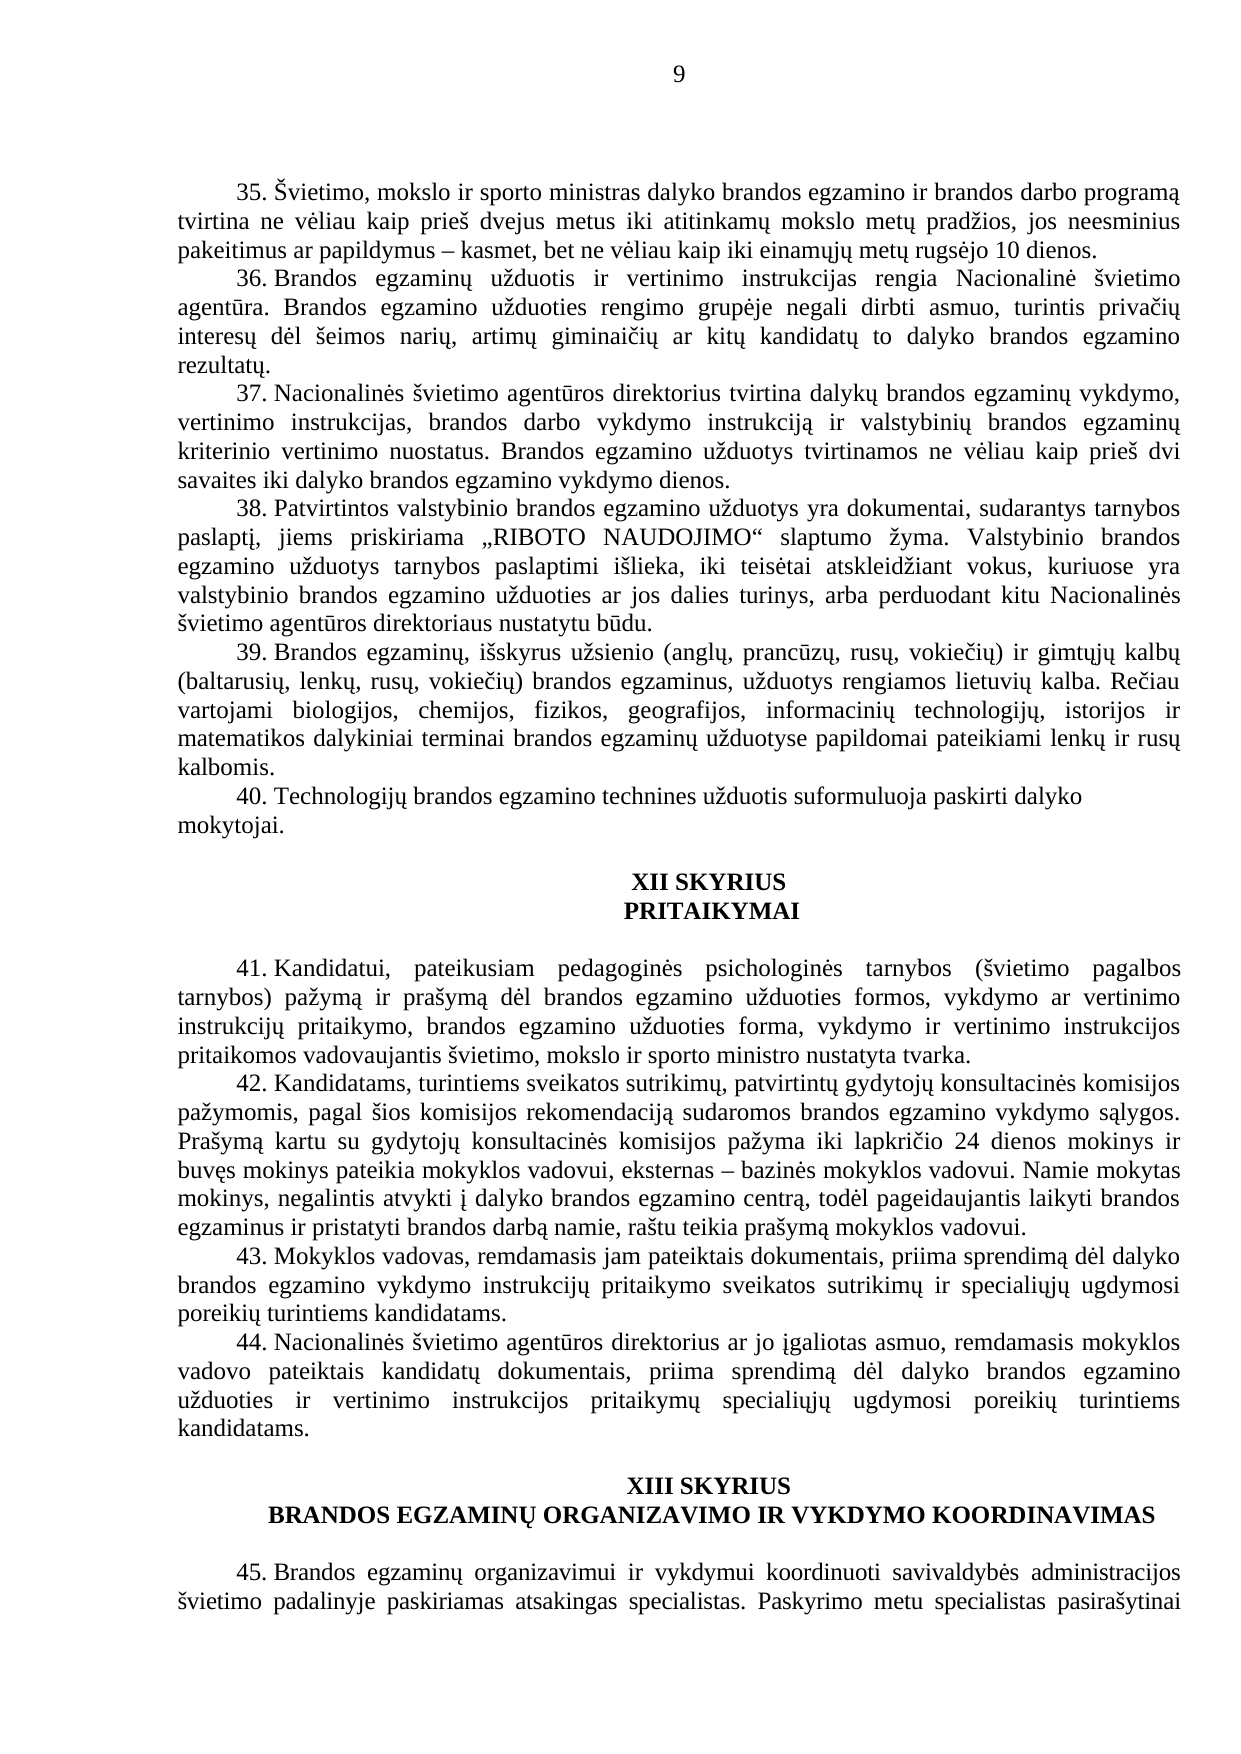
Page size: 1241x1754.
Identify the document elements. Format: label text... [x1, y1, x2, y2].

text 43. Mokyklos vadovas, remdamasis jam pateiktais dokumentais, priima sprendimą dėl dalyko brandos egzamino vykdymo instrukcijų pritaikymo sveikatos sutrikimų ir specialiųjų ugdymosi poreikių turintiems kandidatams. [177, 1241, 1181, 1327]
text PRITAIKYMAI [177, 896, 1181, 925]
text XIII SKYRIUS [177, 1471, 1181, 1500]
text 38. Patvirtintos valstybinio brandos egzamino užduotys yra dokumentai, sudarantys tarnybos paslaptį, jiems priskiriama „RIBOTO NAUDOJIMO“ slaptumo žyma. Valstybinio brandos egzamino užduotys tarnybos paslaptimi išlieka, iki teisėtai atskleidžiant vokus, kuriuose yra valstybinio brandos egzamino užduoties ar jos dalies turinys, arba perduodant kitu Nacionalinės švietimo agentūros direktoriaus nustatytu būdu. [177, 493, 1181, 637]
text 37. Nacionalinės švietimo agentūros direktorius tvirtina dalykų brandos egzaminų vykdymo, vertinimo instrukcijas, brandos darbo vykdymo instrukciją ir valstybinių brandos egzaminų kriterinio vertinimo nuostatus. Brandos egzamino užduotys tvirtinamos ne vėliau kaip prieš dvi savaites iki dalyko brandos egzamino vykdymo dienos. [177, 378, 1181, 493]
text 44. Nacionalinės švietimo agentūros direktorius ar jo įgaliotas asmuo, remdamasis mokyklos vadovo pateiktais kandidatų dokumentais, priima sprendimą dėl dalyko brandos egzamino užduoties ir vertinimo instrukcijos pritaikymų specialiųjų ugdymosi poreikių turintiems kandidatams. [177, 1327, 1181, 1442]
text 40. Technologijų brandos egzamino technines užduotis suformuluoja paskirti dalyko mokytojai. [177, 781, 1181, 838]
text 39. Brandos egzaminų, išskyrus užsienio (anglų, prancūzų, rusų, vokiečių) ir gimtųjų kalbų (baltarusių, lenkų, rusų, vokiečių) brandos egzaminus, užduotys rengiamos lietuvių kalba. Rečiau vartojami biologijos, chemijos, fizikos, geografijos, informacinių technologijų, istorijos ir matematikos dalykiniai terminai brandos egzaminų užduotyse papildomai pateikiami lenkų ir rusų kalbomis. [177, 637, 1181, 781]
text BRANDOS EGZAMINŲ ORGANIZAVIMO IR VYKDYMO KOORDINAVIMAS [177, 1500, 1181, 1528]
text 36. Brandos egzaminų užduotis ir vertinimo instrukcijas rengia Nacionalinė švietimo agentūra. Brandos egzamino užduoties rengimo grupėje negali dirbti asmuo, turintis privačių interesų dėl šeimos narių, artimų giminaičių ar kitų kandidatų to dalyko brandos egzamino rezultatų. [177, 263, 1181, 378]
text 35. Švietimo, mokslo ir sporto ministras dalyko brandos egzamino ir brandos darbo programą tvirtina ne vėliau kaip prieš dvejus metus iki atitinkamų mokslo metų pradžios, jos neesminius pakeitimus ar papildymus – kasmet, bet ne vėliau kaip iki einamųjų metų rugsėjo 10 dienos. [177, 177, 1181, 263]
text 45. Brandos egzaminų organizavimui ir vykdymui koordinuoti savivaldybės administracijos švietimo padalinyje paskiriamas atsakingas specialistas. Paskyrimo metu specialistas pasirašytinai [177, 1557, 1181, 1615]
text XII SKYRIUS [177, 867, 1181, 896]
text 42. Kandidatams, turintiems sveikatos sutrikimų, patvirtintų gydytojų konsultacinės komisijos pažymomis, pagal šios komisijos rekomendaciją sudaromos brandos egzamino vykdymo sąlygos. Prašymą kartu su gydytojų konsultacinės komisijos pažyma iki lapkričio 24 dienos mokinys ir buvęs mokinys pateikia mokyklos vadovui, eksternas – bazinės mokyklos vadovui. Namie mokytas mokinys, negalintis atvykti į dalyko brandos egzamino centrą, todėl pageidaujantis laikyti brandos egzaminus ir pristatyti brandos darbą namie, raštu teikia prašymą mokyklos vadovui. [177, 1068, 1181, 1241]
text 41. Kandidatui, pateikusiam pedagoginės psichologinės tarnybos (švietimo pagalbos tarnybos) pažymą ir prašymą dėl brandos egzamino užduoties formos, vykdymo ar vertinimo instrukcijų pritaikymo, brandos egzamino užduoties forma, vykdymo ir vertinimo instrukcijos pritaikomos vadovaujantis švietimo, mokslo ir sporto ministro nustatyta tvarka. [177, 953, 1181, 1068]
